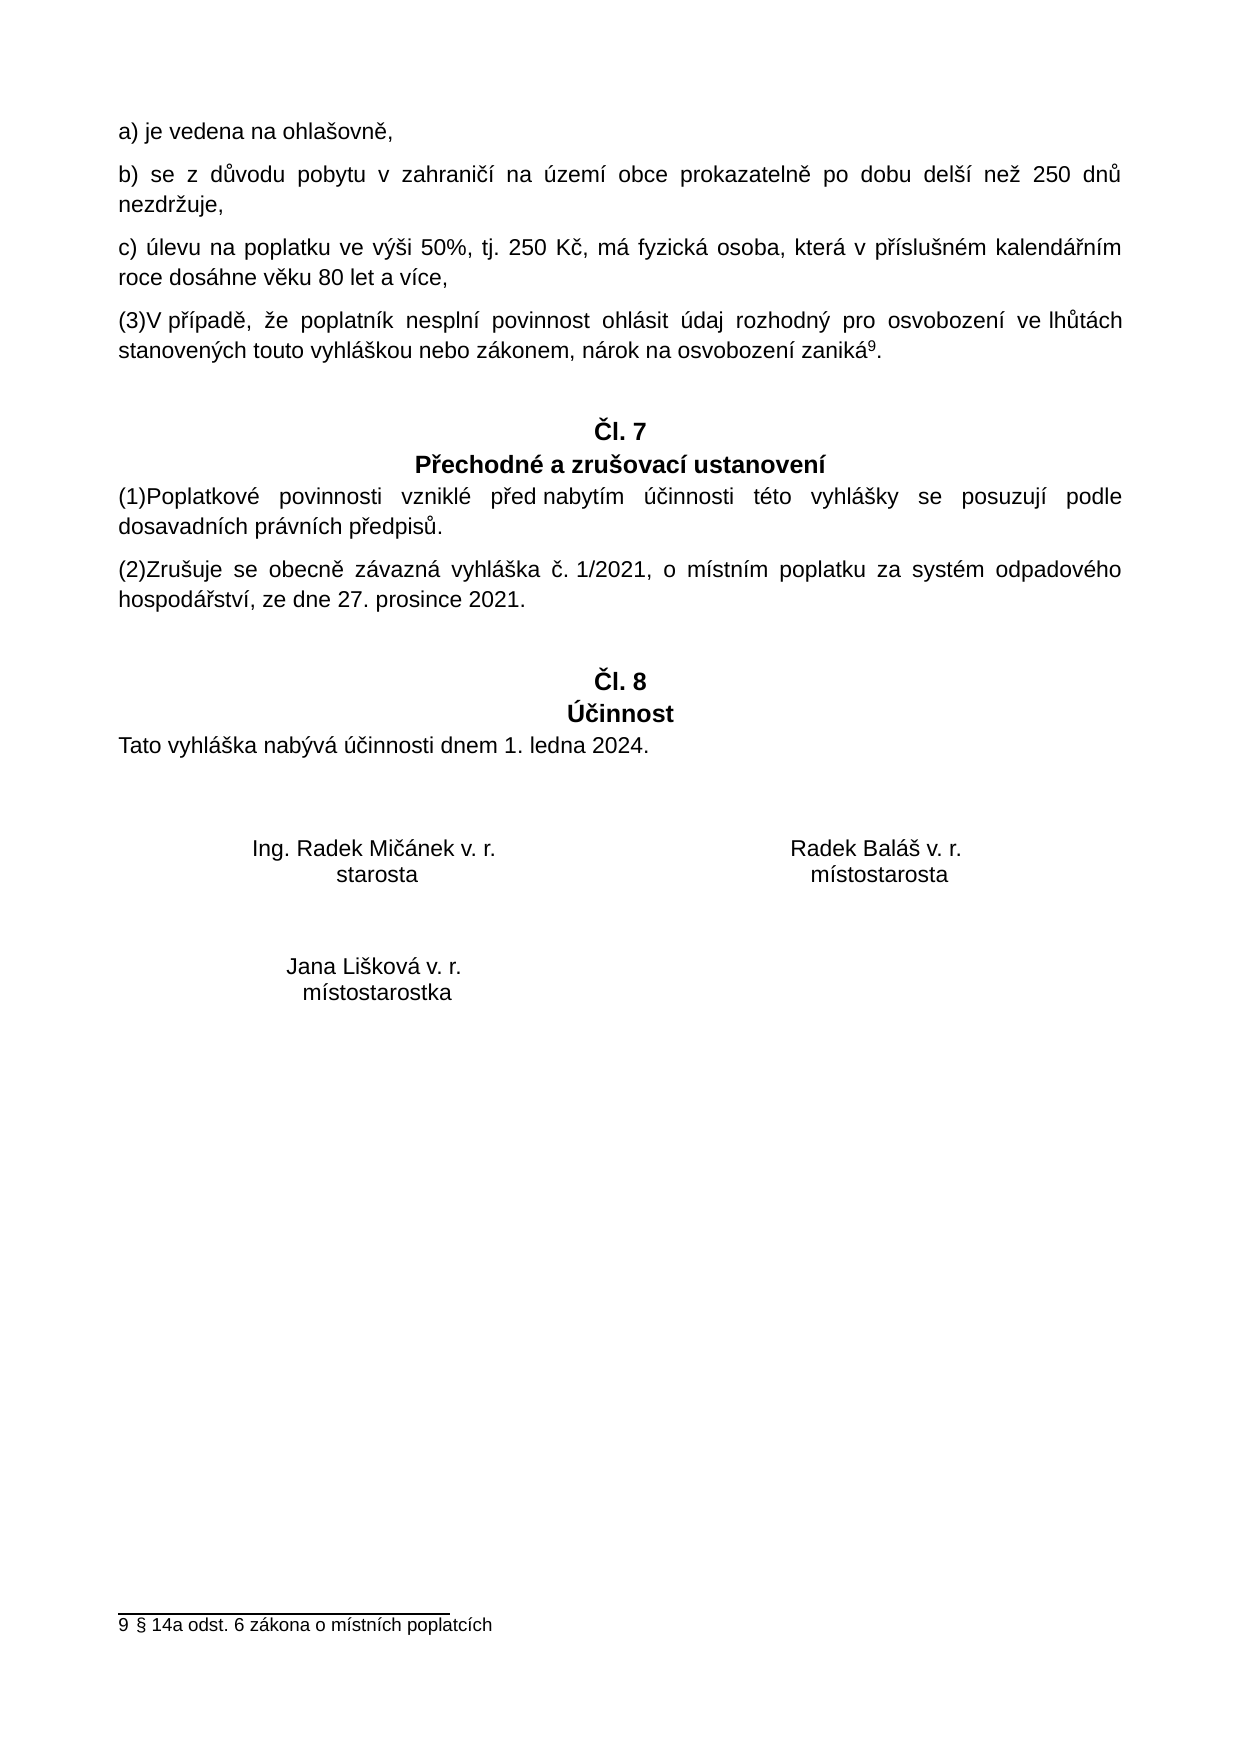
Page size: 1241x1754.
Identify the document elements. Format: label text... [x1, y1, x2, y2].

list úlevu na poplatku ve výši 50%, tj. 250 Kč, má fyzická osoba, která v příslušném kalendářním roce dosáhne věku 80 let a více, [118, 234, 1122, 290]
list Zrušuje se obecně závazná vyhláška č. 1/2021, o místním poplatku za systém odpadového hospodářství, ze dne 27. prosince 2021. [118, 556, 1122, 613]
subtitle Čl. 7 Přechodné a zrušovací ustanovení [118, 417, 1122, 479]
table_cell Jana Lišková v. r. místostarostka [123, 893, 625, 1011]
table_header Ing. Radek Mičánek v. r. starosta [123, 775, 625, 893]
table_header Radek Baláš v. r. místostarosta [625, 775, 1127, 893]
subtitle Čl. 8 Účinnost [118, 666, 1122, 728]
table_cell [625, 893, 1127, 1011]
list § 14a odst. 6 zákona o místních poplatcích [118, 1614, 1122, 1635]
list V případě, že poplatník nesplní povinnost ohlásit údaj rozhodný pro osvobození ve lhůtách stanovených touto vyhláškou nebo zákonem, nárok na osvobození zaniká. [118, 307, 1122, 363]
list Poplatkové povinnosti vzniklé před nabytím účinnosti této vyhlášky se posuzují podle dosavadních právních předpisů. [118, 483, 1122, 540]
list se z důvodu pobytu v zahraničí na území obce prokazatelně po dobu delší než 250 dnů nezdržuje, [118, 161, 1122, 217]
list je vedena na ohlašovně, [118, 118, 1122, 144]
text Tato vyhláška nabývá účinnosti dnem 1. ledna 2024. [118, 732, 1122, 759]
